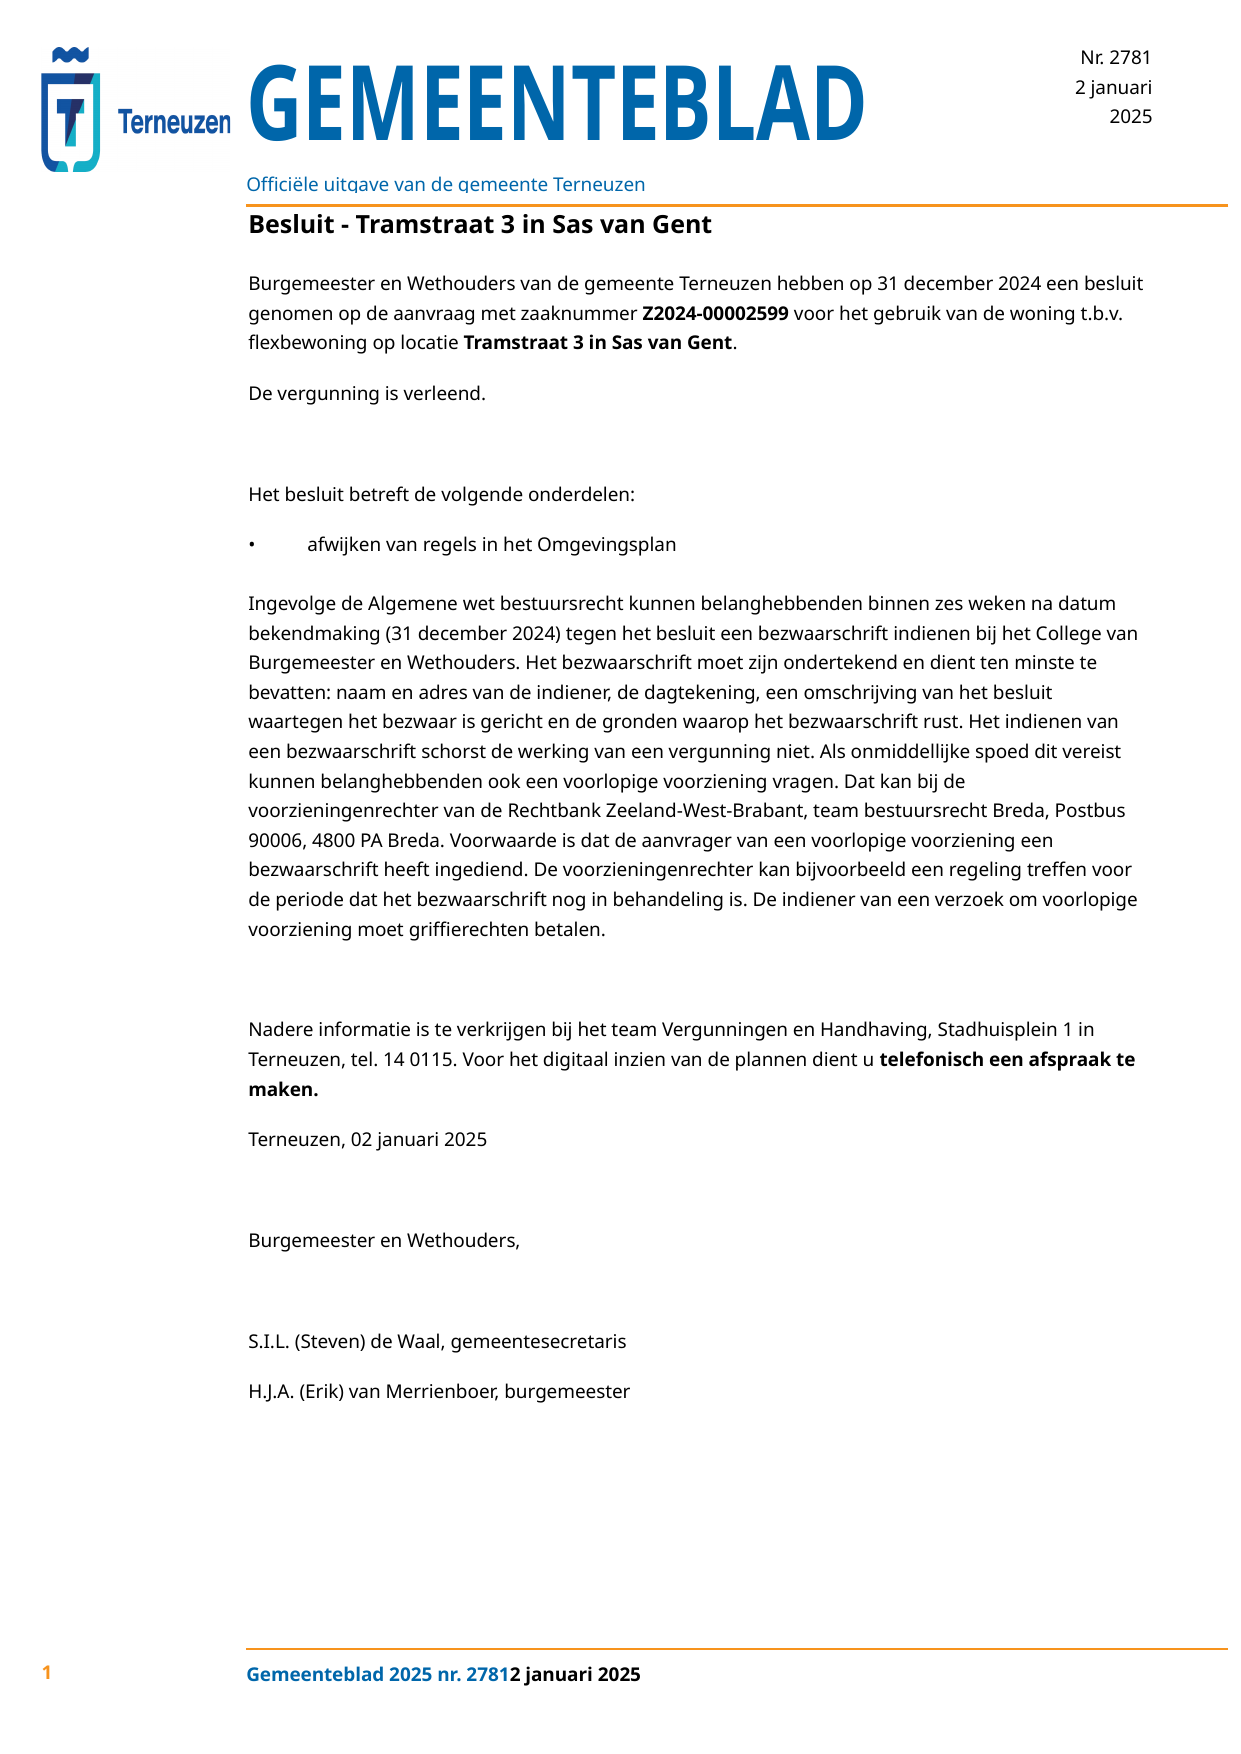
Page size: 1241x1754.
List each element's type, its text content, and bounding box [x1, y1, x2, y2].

text Besluit - Tramstraat 3 in Sas van Gent [248, 207, 1152, 241]
text Ingevolge de Algemene wet bestuursrecht kunnen belanghebbenden binnen zes weken na datum bekendmaking (31 december 2024) tegen het besluit een bezwaarschrift indienen bij het College van Burgemeester en Wethouders. Het bezwaarschrift moet zijn ondertekend en dient ten minste te bevatten: naam en adres van de indiener, de dagtekening, een omschrijving van het besluit waartegen het bezwaar is gericht en de gronden waarop het bezwaarschrift rust. Het indienen van een bezwaarschrift schorst de werking van een vergunning niet. Als onmiddellijke spoed dit vereist kunnen belanghebbenden ook een voorlopige voorziening vragen. Dat kan bij de voorzieningenrechter van de Rechtbank Zeeland-West-Brabant, team bestuursrecht Breda, Postbus 90006, 4800 PA Breda. Voorwaarde is dat de aanvrager van een voorlopige voorziening een bezwaarschrift heeft ingediend. De voorzieningenrechter kan bijvoorbeeld een regeling treffen voor de periode dat het bezwaarschrift nog in behandeling is. De indiener van een verzoek om voorlopige voorziening moet griffierechten betalen. [248, 590, 1152, 941]
picture [41, 47, 231, 172]
list afwijken van regels in het Omgevingsplan [248, 531, 1152, 557]
text De vergunning is verleend. [248, 380, 1152, 406]
text H.J.A. (Erik) van Merrienboer, burgemeester [248, 1378, 1152, 1404]
text Burgemeester en Wethouders, [248, 1227, 1152, 1253]
text Terneuzen, 02 januari 2025 [248, 1126, 1152, 1152]
text Het besluit betreft de volgende onderdelen: [248, 481, 1152, 506]
text Nadere informatie is te verkrijgen bij het team Vergunningen en Handhaving, Stadhuisplein 1 in Terneuzen, tel. 14 0115. Voor het digitaal inzien van de plannen dient u telefonisch een afspraak te maken. [248, 1017, 1152, 1101]
text S.I.L. (Steven) de Waal, gemeentesecretaris [248, 1328, 1152, 1353]
text Burgemeester en Wethouders van de gemeente Terneuzen hebben op 31 december 2024 een besluit genomen op de aanvraag met zaaknummer Z2024-00002599 voor het gebruik van de woning t.b.v. flexbewoning op locatie Tramstraat 3 in Sas van Gent. [248, 270, 1152, 355]
